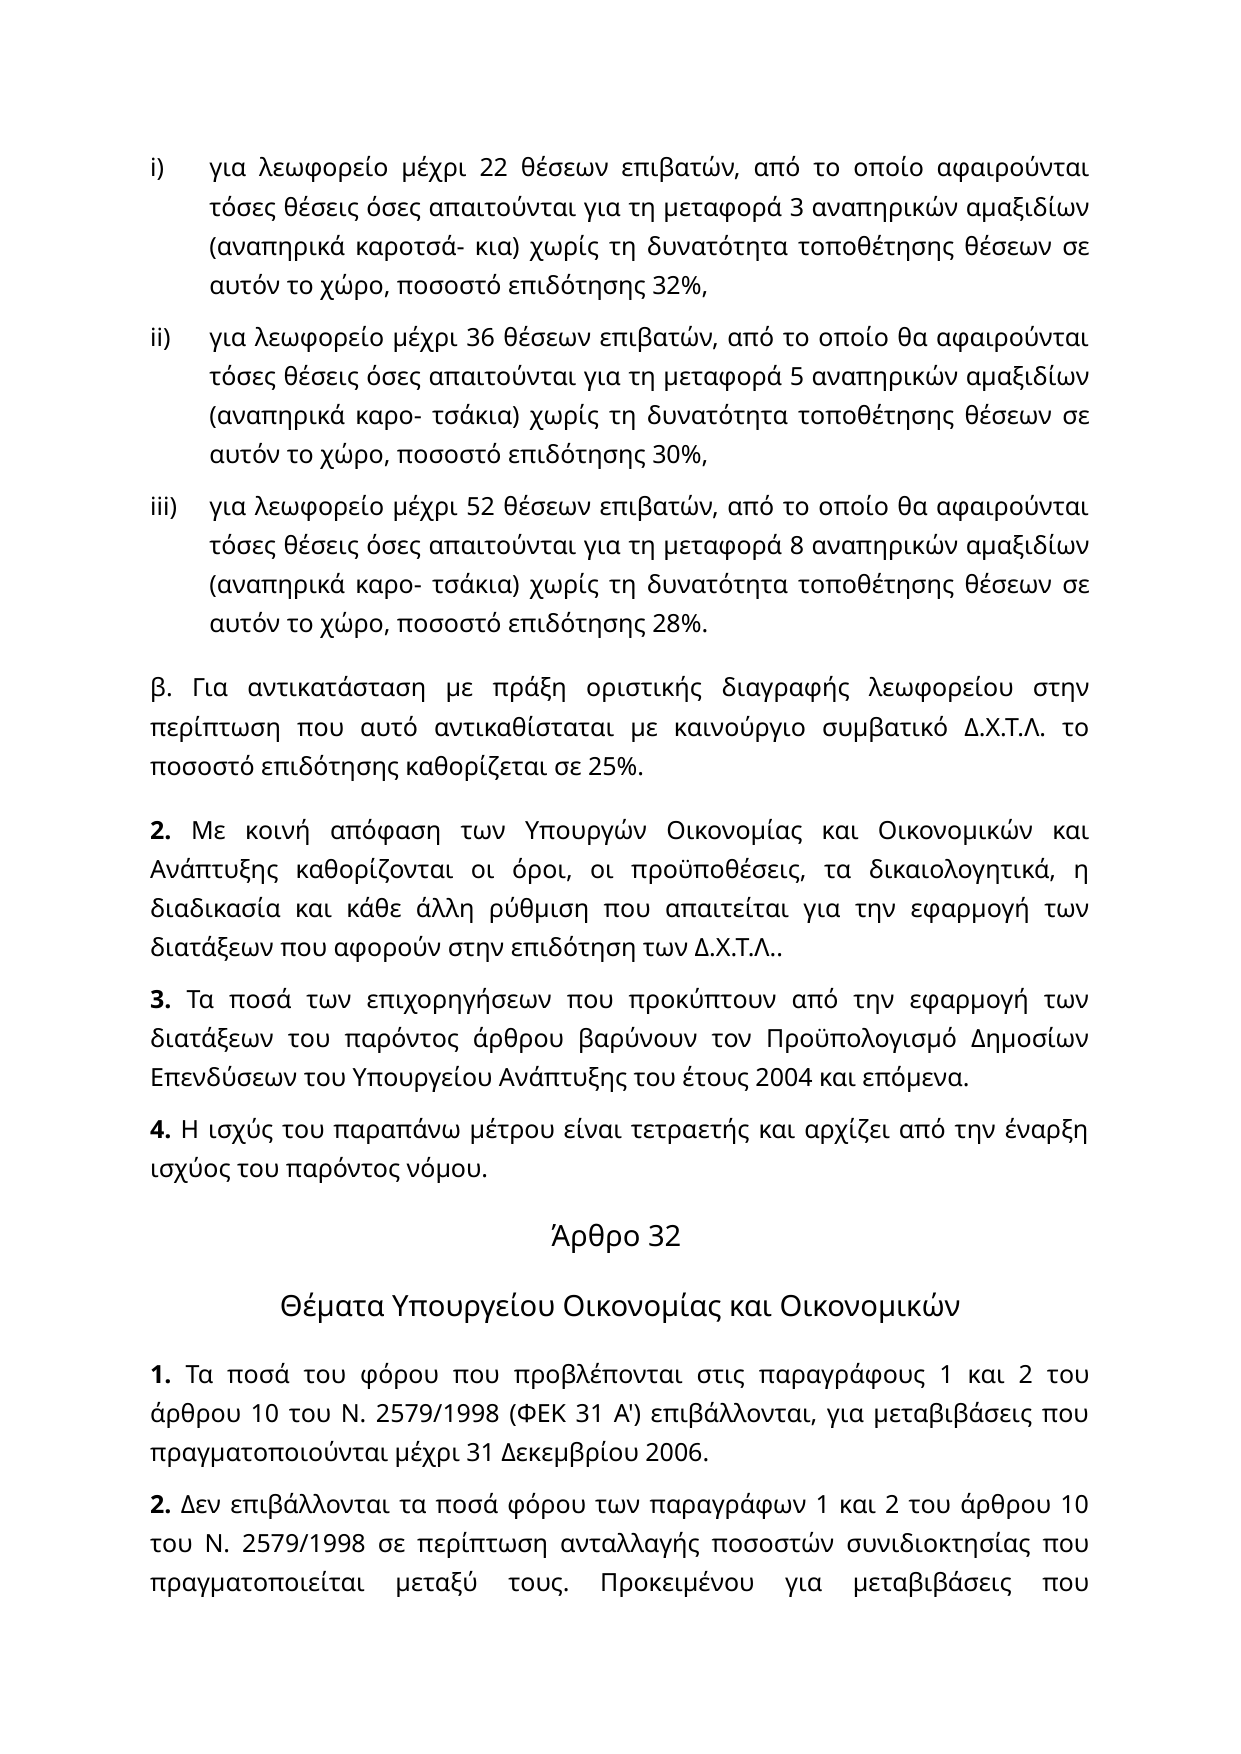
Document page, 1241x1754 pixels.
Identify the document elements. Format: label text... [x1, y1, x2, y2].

text 3. Τα ποσά των επιχορηγήσεων που προκύπτουν από την εφαρμογή των διατάξεων του παρόντος άρθρου βαρύνουν τον Προϋπολογισμό Δημοσίων Επενδύσεων του Υπουργείου Ανάπτυξης του έτους 2004 και επόμενα. [150, 982, 1090, 1094]
text 1. Τα ποσά του φόρου που προβλέπονται στις παραγράφους 1 και 2 του άρθρου 10 του Ν. 2579/1998 (ΦΕΚ 31 Α') επιβάλλονται, για μεταβιβάσεις που πραγματοποιούνται μέχρι 31 Δεκεμβρίου 2006. [150, 1356, 1090, 1469]
subtitle Θέματα Υπουργείου Οικονομίας και Οικονομικών [150, 1286, 1090, 1325]
list ii) για λεωφορείο μέχρι 36 θέσεων επιβατών, από το οποίο θα αφαιρούνται τόσες θέσεις όσες απαιτούνται για τη μεταφορά 5 αναπηρικών αμαξιδίων (αναπηρικά καρο- τσάκια) χωρίς τη δυνατότητα τοποθέτησης θέσεων σε αυτόν το χώρο, ποσοστό επιδότησης 30%, [150, 319, 1090, 471]
text 2. Δεν επιβάλλονται τα ποσά φόρου των παραγράφων 1 και 2 του άρθρου 10 του Ν. 2579/1998 σε περίπτωση ανταλλαγής ποσοστών συνιδιοκτησίας που πραγματοποιείται μεταξύ τους. Προκειμένου για μεταβιβάσεις που [150, 1486, 1090, 1599]
text 4. Η ισχύς του παραπάνω μέτρου είναι τετραετής και αρχίζει από την έναρξη ισχύος του παρόντος νόμου. [150, 1112, 1090, 1185]
list i) για λεωφορείο μέχρι 22 θέσεων επιβατών, από το οποίο αφαιρούνται τόσες θέσεις όσες απαιτούνται για τη μεταφορά 3 αναπηρικών αμαξιδίων (αναπηρικά καροτσά- κια) χωρίς τη δυνατότητα τοποθέτησης θέσεων σε αυτόν το χώρο, ποσοστό επιδότησης 32%, [150, 150, 1090, 302]
text 2. Με κοινή απόφαση των Υπουργών Οικονομίας και Οικονομικών και Ανάπτυξης καθορίζονται οι όροι, οι προϋποθέσεις, τα δικαιολογητικά, η διαδικασία και κάθε άλλη ρύθμιση που απαιτείται για την εφαρμογή των διατάξεων που αφορούν στην επιδότηση των Δ.Χ.Τ.Λ.. [150, 812, 1090, 964]
subtitle Άρθρο 32 [150, 1215, 1090, 1255]
list iii) για λεωφορείο μέχρι 52 θέσεων επιβατών, από το οποίο θα αφαιρούνται τόσες θέσεις όσες απαιτούνται για τη μεταφορά 8 αναπηρικών αμαξιδίων (αναπηρικά καρο- τσάκια) χωρίς τη δυνατότητα τοποθέτησης θέσεων σε αυτόν το χώρο, ποσοστό επιδότησης 28%. [150, 488, 1090, 640]
text β. Για αντικατάσταση με πράξη οριστικής διαγραφής λεωφορείου στην περίπτωση που αυτό αντικαθίσταται με καινούργιο συμβατικό Δ.Χ.Τ.Λ. το ποσοστό επιδότησης καθορίζεται σε 25%. [150, 670, 1090, 782]
